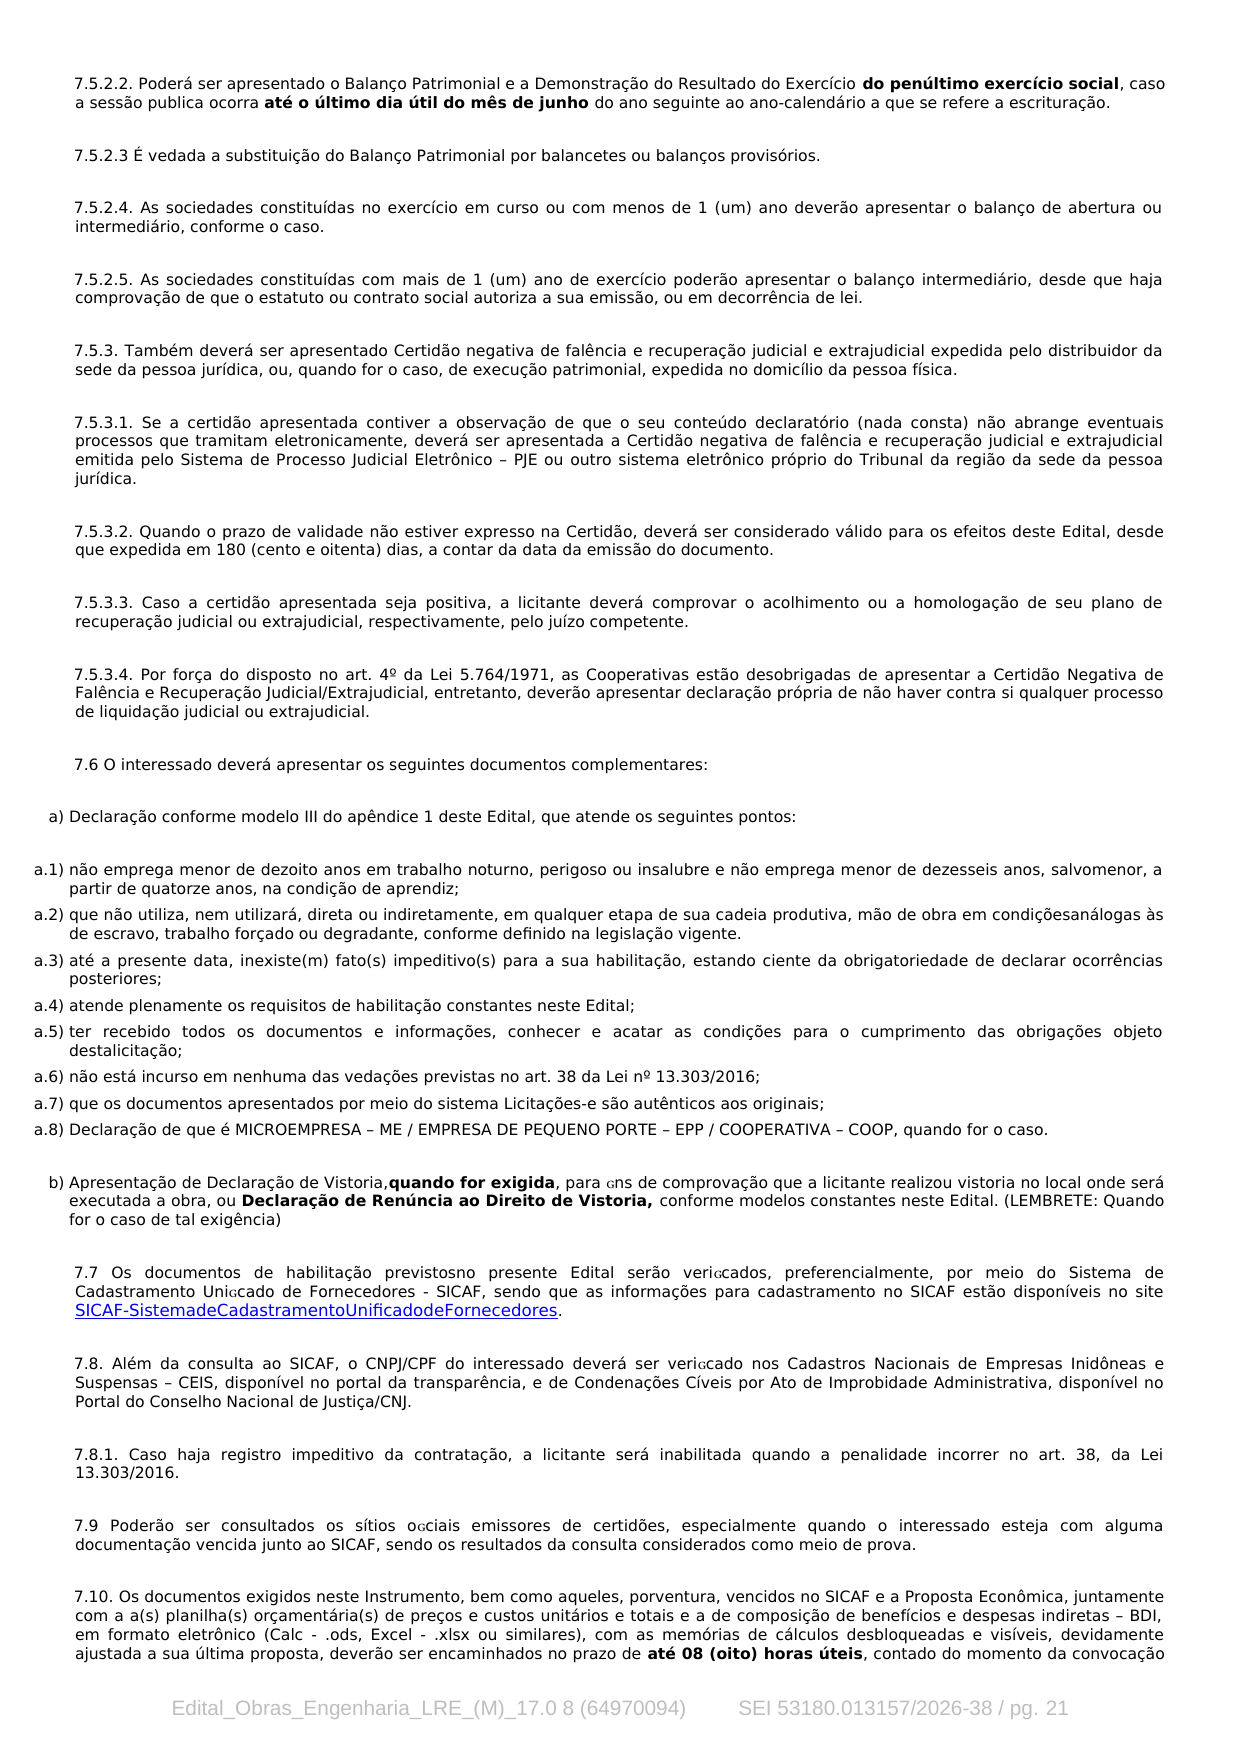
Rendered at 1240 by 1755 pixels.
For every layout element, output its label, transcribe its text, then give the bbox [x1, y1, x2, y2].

text 7.6 O interessado deverá apresentar os seguintes documentos complementares: [74, 756, 1165, 774]
text 7.5.2.2. Poderá ser apresentado o Balanço Patrimonial e a Demonstração do Resultado do Exercício do penúltimo exercício social, caso a sessão publica ocorra até o último dia útil do mês de junho do ano seguinte ao ano-calendário a que se refere a escrituração. [74, 75, 1165, 112]
list até a presente data, inexiste(m) fato(s) impeditivo(s) para a sua habilitação, estando ciente da obrigatoriedade de declarar ocorrências posteriores; [33, 951, 1165, 988]
text 7.10. Os documentos exigidos neste Instrumento, bem como aqueles, porventura, vencidos no SICAF e a Proposta Econômica, juntamente com a a(s) planilha(s) orçamentária(s) de preços e custos unitários e totais e a de composição de benefícios e despesas indiretas – BDI, em formato eletrônico (Calc - .ods, Excel - .xlsx ou similares), com as memórias de cálculos desbloqueadas e visíveis, devidamente ajustada a sua última proposta, deverão ser encaminhados no prazo de até 08 (oito) horas úteis, contado do momento da convocação [74, 1588, 1165, 1663]
list Declaração conforme modelo III do apêndice 1 deste Edital, que atende os seguintes pontos: [48, 808, 1165, 827]
text 7.8.1. Caso haja registro impeditivo da contratação, a licitante será inabilitada quando a penalidade incorrer no art. 38, da Lei 13.303/2016. [74, 1445, 1165, 1482]
list não está incurso em nenhuma das vedações previstas no art. 38 da Lei nº 13.303/2016; [33, 1068, 1165, 1086]
text 7.5.3. Também deverá ser apresentado Certidão negativa de falência e recuperação judicial e extrajudicial expedida pelo distribuidor da sede da pessoa jurídica, ou, quando for o caso, de execução patrimonial, expedida no domicílio da pessoa física. [74, 342, 1165, 379]
list que não utiliza, nem utilizará, direta ou indiretamente, em qualquer etapa de sua cadeia produtiva, mão de obra em condiçõesanálogas às de escravo, trabalho forçado ou degradante, conforme definido na legislação vigente. [33, 906, 1165, 943]
text 7.5.2.4. As sociedades constituídas no exercício em curso ou com menos de 1 (um) ano deverão apresentar o balanço de abertura ou intermediário, conforme o caso. [74, 199, 1165, 236]
text 7.5.3.3. Caso a certidão apresentada seja positiva, a licitante deverá comprovar o acolhimento ou a homologação de seu plano de recuperação judicial ou extrajudicial, respectivamente, pelo juízo competente. [74, 594, 1165, 631]
list atende plenamente os requisitos de habilitação constantes neste Edital; [33, 997, 1165, 1015]
text 7.5.3.1. Se a certidão apresentada contiver a observação de que o seu conteúdo declaratório (nada consta) não abrange eventuais processos que tramitam eletronicamente, deverá ser apresentada a Certidão negativa de falência e recuperação judicial e extrajudicial emitida pelo Sistema de Processo Judicial Eletrônico – PJE ou outro sistema eletrônico próprio do Tribunal da região da sede da pessoa jurídica. [74, 413, 1165, 488]
list ter recebido todos os documentos e informações, conhecer e acatar as condições para o cumprimento das obrigações objeto destalicitação; [33, 1023, 1165, 1060]
list que os documentos apresentados por meio do sistema Licitações-e são autênticos aos originais; [33, 1094, 1165, 1113]
text 7.7 Os documentos de habilitação previstosno presente Edital serão vericados, preferencialmente, por meio do Sistema de Cadastramento Unicado de Fornecedores - SICAF, sendo que as informações para cadastramento no SICAF estão disponíveis no site SICAF-SistemadeCadastramentoUnificadodeFornecedores. [74, 1264, 1165, 1321]
text 7.5.3.4. Por força do disposto no art. 4º da Lei 5.764/1971, as Cooperativas estão desobrigadas de apresentar a Certidão Negativa de Falência e Recuperação Judicial/Extrajudicial, entretanto, deverão apresentar declaração própria de não haver contra si qualquer processo de liquidação judicial ou extrajudicial. [74, 665, 1165, 721]
text 7.5.3.2. Quando o prazo de validade não estiver expresso na Certidão, deverá ser considerado válido para os efeitos deste Edital, desde que expedida em 180 (cento e oitenta) dias, a contar da data da emissão do documento. [74, 522, 1165, 559]
text 7.5.2.5. As sociedades constituídas com mais de 1 (um) ano de exercício poderão apresentar o balanço intermediário, desde que haja comprovação de que o estatuto ou contrato social autoriza a sua emissão, ou em decorrência de lei. [74, 271, 1165, 308]
text 7.8. Além da consulta ao SICAF, o CNPJ/CPF do interessado deverá ser vericado nos Cadastros Nacionais de Empresas Inidôneas e Suspensas – CEIS, disponível no portal da transparência, e de Condenações Cíveis por Ato de Improbidade Administrativa, disponível no Portal do Conselho Nacional de Justiça/CNJ. [74, 1355, 1165, 1411]
list Apresentação de Declaração de Vistoria,quando for exigida, para ns de comprovação que a licitante realizou vistoria no local onde será executada a obra, ou Declaração de Renúncia ao Direito de Vistoria, conforme modelos constantes neste Edital. (LEMBRETE: Quando for o caso de tal exigência) [48, 1174, 1165, 1229]
text 7.5.2.3 É vedada a substituição do Balanço Patrimonial por balancetes ou balanços provisórios. [74, 146, 1165, 165]
list não emprega menor de dezoito anos em trabalho noturno, perigoso ou insalubre e não emprega menor de dezesseis anos, salvomenor, a partir de quatorze anos, na condição de aprendiz; [33, 861, 1165, 898]
text 7.9 Poderão ser consultados os sítios ociais emissores de certidões, especialmente quando o interessado esteja com alguma documentação vencida junto ao SICAF, sendo os resultados da consulta considerados como meio de prova. [74, 1517, 1165, 1554]
list Declaração de que é MICROEMPRESA – ME / EMPRESA DE PEQUENO PORTE – EPP / COOPERATIVA – COOP, quando for o caso. [33, 1121, 1165, 1139]
